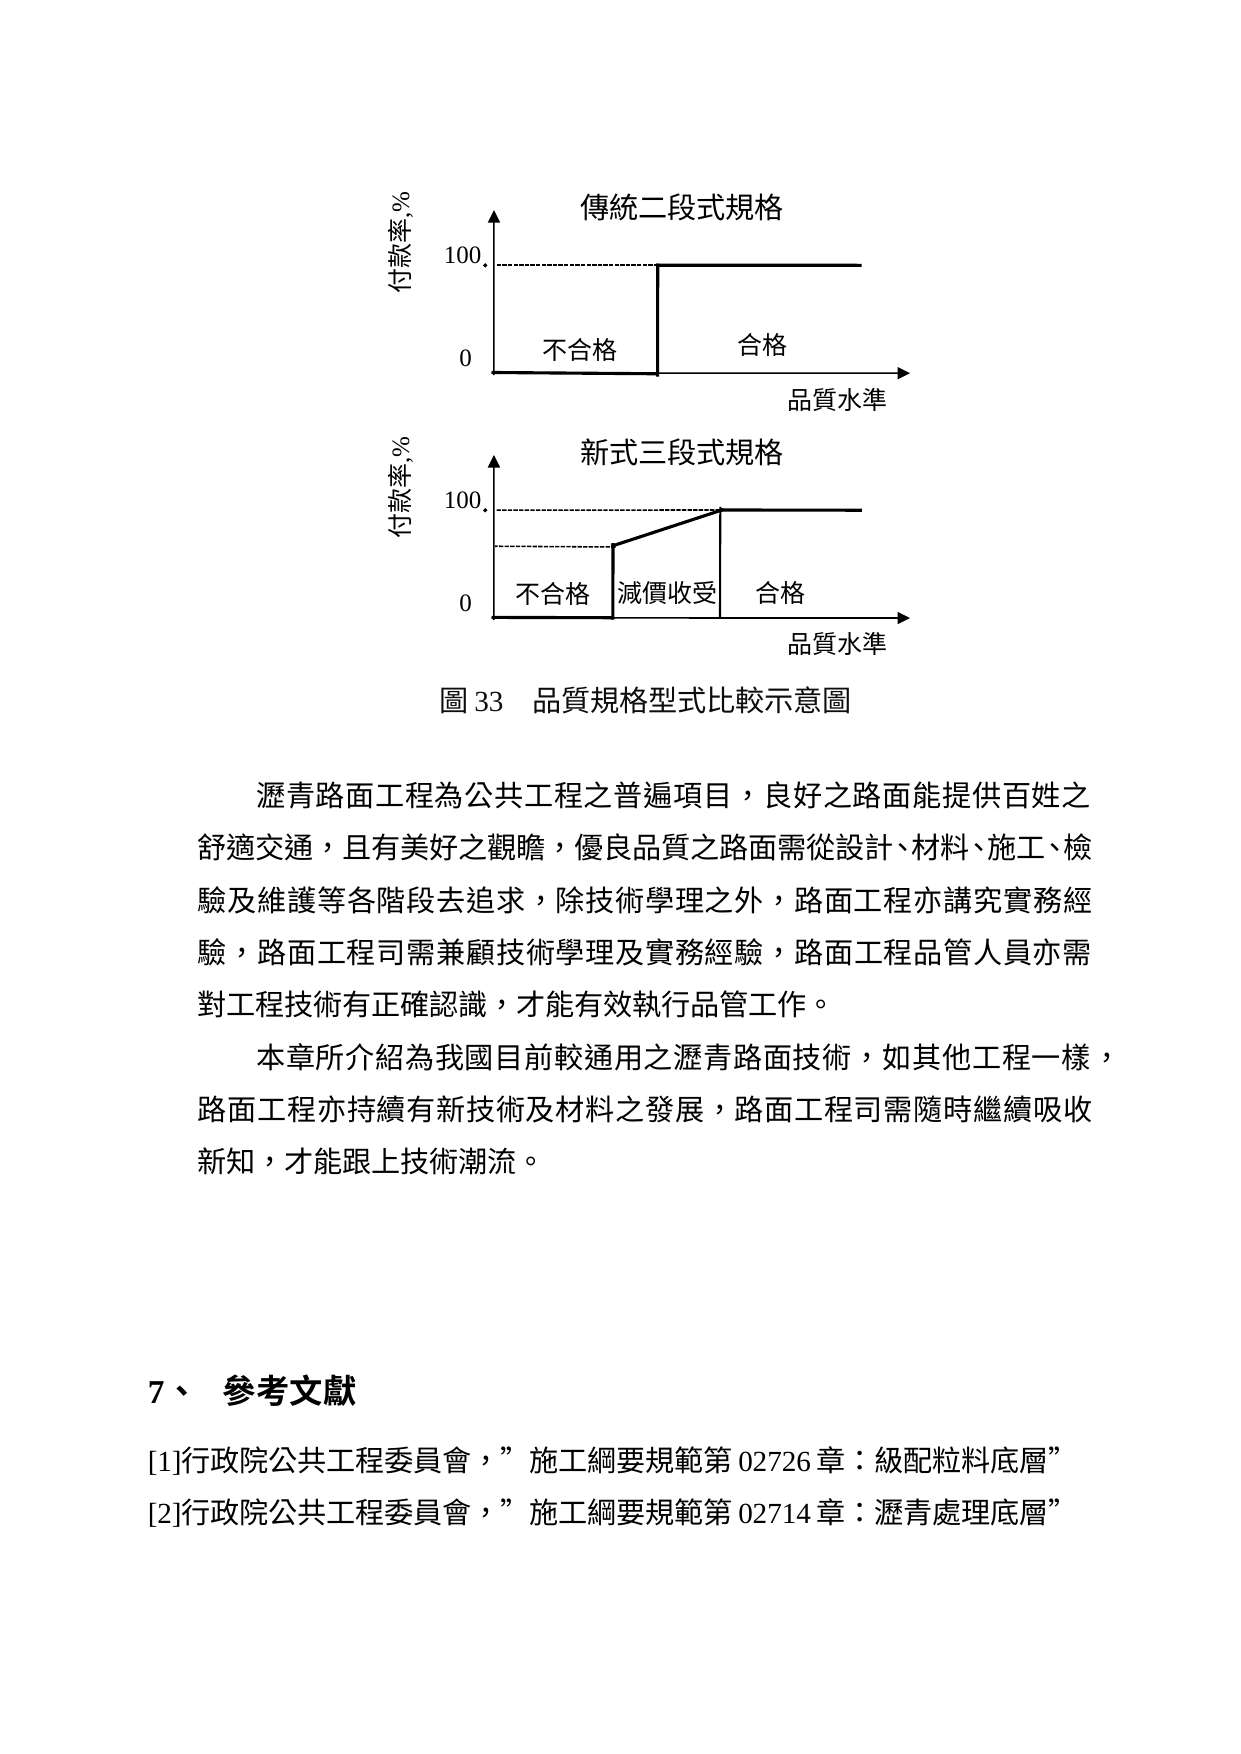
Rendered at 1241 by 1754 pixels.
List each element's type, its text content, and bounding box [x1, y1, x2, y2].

text [1]行政院公共工程委員會，”施工綱要規範第02726章：級配粒料底層” [148, 1437, 1092, 1479]
text 瀝青路面工程為公共工程之普遍項目，良好之路面能提供百姓之舒適交通，且有美好之觀瞻，優良品質之路面需從設計、材料、施工、檢驗及維護等各階段去追求，除技術學理之外，路面工程亦講究實務經驗，路面工程司需兼顧技術學理及實務經驗，路面工程品管人員亦需對工程技術有正確認識，才能有效執行品管工作。 [198, 773, 1092, 1024]
subtitle 參考文獻 [148, 1364, 1092, 1413]
text 本章所介紹為我國目前較通用之瀝青路面技術，如其他工程一樣，路面工程亦持續有新技術及材料之發展，路面工程司需隨時繼續吸收新知，才能跟上技術潮流。 [198, 1034, 1092, 1181]
text 圖33 品質規格型式比較示意圖 [198, 678, 1092, 720]
text [2]行政院公共工程委員會，”施工綱要規範第02714章：瀝青處理底層” [148, 1490, 1092, 1532]
